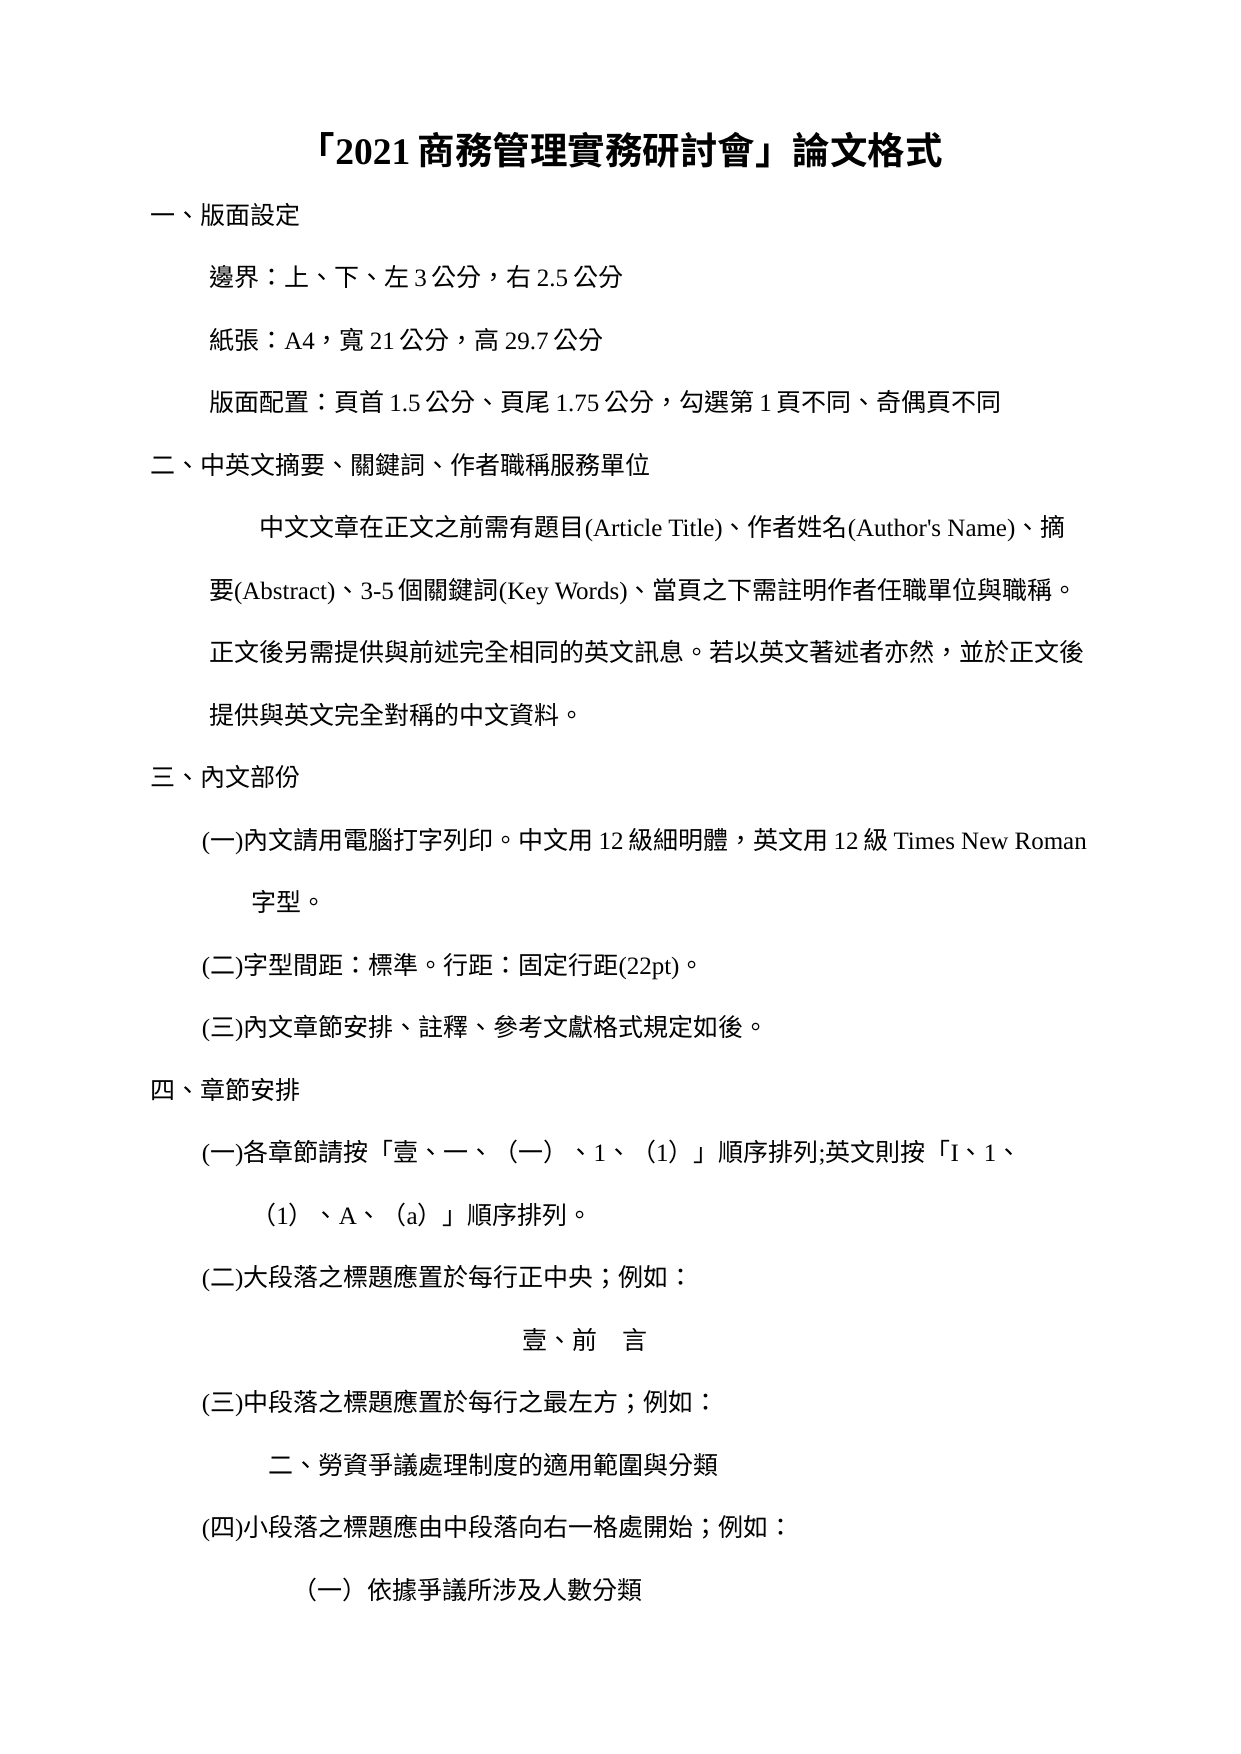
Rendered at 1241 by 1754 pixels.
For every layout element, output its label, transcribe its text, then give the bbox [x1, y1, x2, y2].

text （一）依據爭議所涉及人數分類 [269, 1547, 1090, 1609]
text 一、版面設定 [150, 172, 1090, 234]
text 中文文章在正文之前需有題目(Article Title)、作者姓名(Author's Name)、摘要(Abstract)、3-5個關鍵詞(Key Words)、當頁之下需註明作者任職單位與職稱。正文後另需提供與前述完全相同的英文訊息。若以英文著述者亦然，並於正文後提供與英文完全對稱的中文資料。 [209, 484, 1090, 734]
text (四)小段落之標題應由中段落向右一格處開始；例如： [202, 1484, 1090, 1547]
text 四、章節安排 [150, 1047, 1090, 1109]
text 邊界：上、下、左3公分，右2.5公分 [209, 234, 1090, 297]
text 「2021商務管理實務研討會」論文格式 [150, 134, 1090, 172]
text 二、中英文摘要、關鍵詞、作者職稱服務單位 [150, 422, 1090, 484]
text (一)各章節請按「壹、一、（一）、1、（1）」順序排列;英文則按「I、1、（1）、A、（a）」順序排列。 [202, 1109, 1090, 1234]
text (三)內文章節安排、註釋、參考文獻格式規定如後。 [202, 984, 1090, 1047]
text 二、勞資爭議處理制度的適用範圍與分類 [268, 1422, 1090, 1484]
text (三)中段落之標題應置於每行之最左方；例如： [202, 1359, 1090, 1422]
text (二)字型間距：標準。行距：固定行距(22pt)。 [202, 922, 1090, 984]
text 三、內文部份 [150, 734, 1090, 797]
text 紙張：A4，寬21公分，高29.7公分 [209, 297, 1090, 359]
text (一)內文請用電腦打字列印。中文用12級細明體，英文用12級Times New Roman字型。 [202, 797, 1090, 922]
text 壹、前 言 [318, 1297, 852, 1359]
text 版面配置：頁首1.5公分、頁尾1.75公分，勾選第1頁不同、奇偶頁不同 [209, 359, 1090, 422]
text (二)大段落之標題應置於每行正中央；例如： [202, 1234, 1090, 1297]
